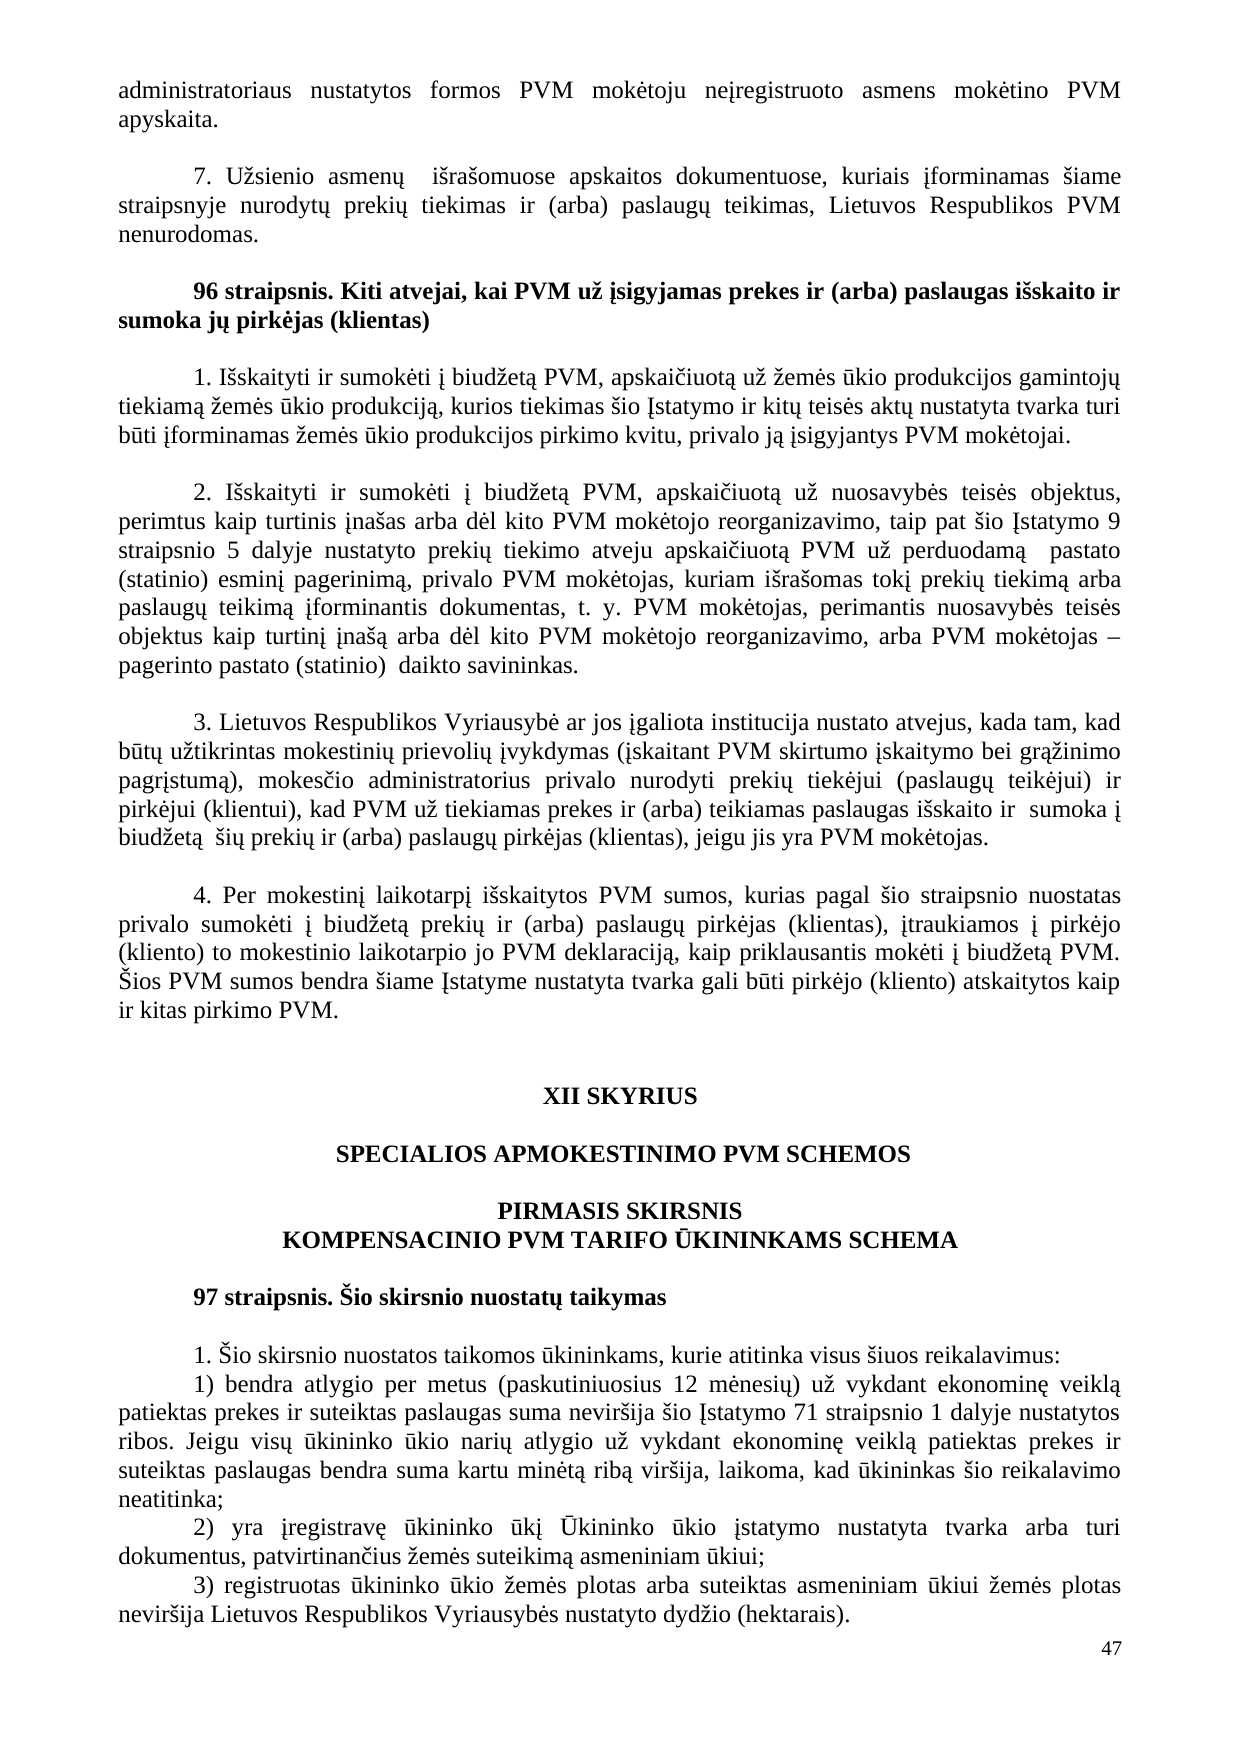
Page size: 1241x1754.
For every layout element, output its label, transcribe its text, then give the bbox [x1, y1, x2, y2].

text administratoriaus nustatytos formos PVM mokėtoju neįregistruoto asmens mokėtino PVM apyskaita. [118, 75, 1122, 132]
text 7. Užsienio asmenų išrašomuose apskaitos dokumentuose, kuriais įforminamas šiame straipsnyje nurodytų prekių tiekimas ir (arba) paslaugų teikimas, Lietuvos Respublikos PVM nenurodomas. [118, 161, 1122, 247]
text 3. Lietuvos Respublikos Vyriausybė ar jos įgaliota institucija nustato atvejus, kada tam, kad būtų užtikrintas mokestinių prievolių įvykdymas (įskaitant PVM skirtumo įskaitymo bei grąžinimo pagrįstumą), mokesčio administratorius privalo nurodyti prekių tiekėjui (paslaugų teikėjui) ir pirkėjui (klientui), kad PVM už tiekiamas prekes ir (arba) teikiamas paslaugas išskaito ir sumoka į biudžetą šių prekių ir (arba) paslaugų pirkėjas (klientas), jeigu jis yra PVM mokėtojas. [118, 707, 1122, 851]
text 97 straipsnis. Šio skirsnio nuostatų taikymas [118, 1282, 1122, 1311]
text 4. Per mokestinį laikotarpį išskaitytos PVM sumos, kurias pagal šio straipsnio nuostatas privalo sumokėti į biudžetą prekių ir (arba) paslaugų pirkėjas (klientas), įtraukiamos į pirkėjo (kliento) to mokestinio laikotarpio jo PVM deklaraciją, kaip priklausantis mokėti į biudžetą PVM. Šios PVM sumos bendra šiame Įstatyme nustatyta tvarka gali būti pirkėjo (kliento) atskaitytos kaip ir kitas pirkimo PVM. [118, 880, 1122, 1024]
text XII SKYRIUS [118, 1081, 1122, 1110]
text 2. Išskaityti ir sumokėti į biudžetą PVM, apskaičiuotą už nuosavybės teisės objektus, perimtus kaip turtinis įnašas arba dėl kito PVM mokėtojo reorganizavimo, taip pat šio Įstatymo 9 straipsnio 5 dalyje nustatyto prekių tiekimo atveju apskaičiuotą PVM už perduodamą pastato (statinio) esminį pagerinimą, privalo PVM mokėtojas, kuriam išrašomas tokį prekių tiekimą arba paslaugų teikimą įforminantis dokumentas, t. y. PVM mokėtojas, perimantis nuosavybės teisės objektus kaip turtinį įnašą arba dėl kito PVM mokėtojo reorganizavimo, arba PVM mokėtojas – pagerinto pastato (statinio) daikto savininkas. [118, 477, 1122, 679]
text 1. Išskaityti ir sumokėti į biudžetą PVM, apskaičiuotą už žemės ūkio produkcijos gamintojų tiekiamą žemės ūkio produkciją, kurios tiekimas šio Įstatymo ir kitų teisės aktų nustatyta tvarka turi būti įforminamas žemės ūkio produkcijos pirkimo kvitu, privalo ją įsigyjantys PVM mokėtojai. [118, 362, 1122, 449]
text PIRMASIS SKIRSNIS [118, 1196, 1122, 1225]
text 96 straipsnis. Kiti atvejai, kai PVM už įsigyjamas prekes ir (arba) paslaugas išskaito ir sumoka jų pirkėjas (klientas) [118, 276, 1122, 334]
text KOMPENSACINIO PVM TARIFO ŪKININKAMS SCHEMA [118, 1225, 1122, 1254]
text 2) yra įregistravę ūkininko ūkį Ūkininko ūkio įstatymo nustatyta tvarka arba turi dokumentus, patvirtinančius žemės suteikimą asmeniniam ūkiui; [118, 1512, 1122, 1570]
text 1. Šio skirsnio nuostatos taikomos ūkininkams, kurie atitinka visus šiuos reikalavimus: [118, 1340, 1122, 1369]
text 1) bendra atlygio per metus (paskutiniuosius 12 mėnesių) už vykdant ekonominę veiklą patiektas prekes ir suteiktas paslaugas suma neviršija šio Įstatymo 71 straipsnio 1 dalyje nustatytos ribos. Jeigu visų ūkininko ūkio narių atlygio už vykdant ekonominę veiklą patiektas prekes ir suteiktas paslaugas bendra suma kartu minėtą ribą viršija, laikoma, kad ūkininkas šio reikalavimo neatitinka; [118, 1369, 1122, 1512]
text 3) registruotas ūkininko ūkio žemės plotas arba suteiktas asmeniniam ūkiui žemės plotas neviršija Lietuvos Respublikos Vyriausybės nustatyto dydžio (hektarais). [118, 1570, 1122, 1627]
text SPECIALIOS APMOKESTINIMO PVM SCHEMOS [118, 1139, 1122, 1167]
